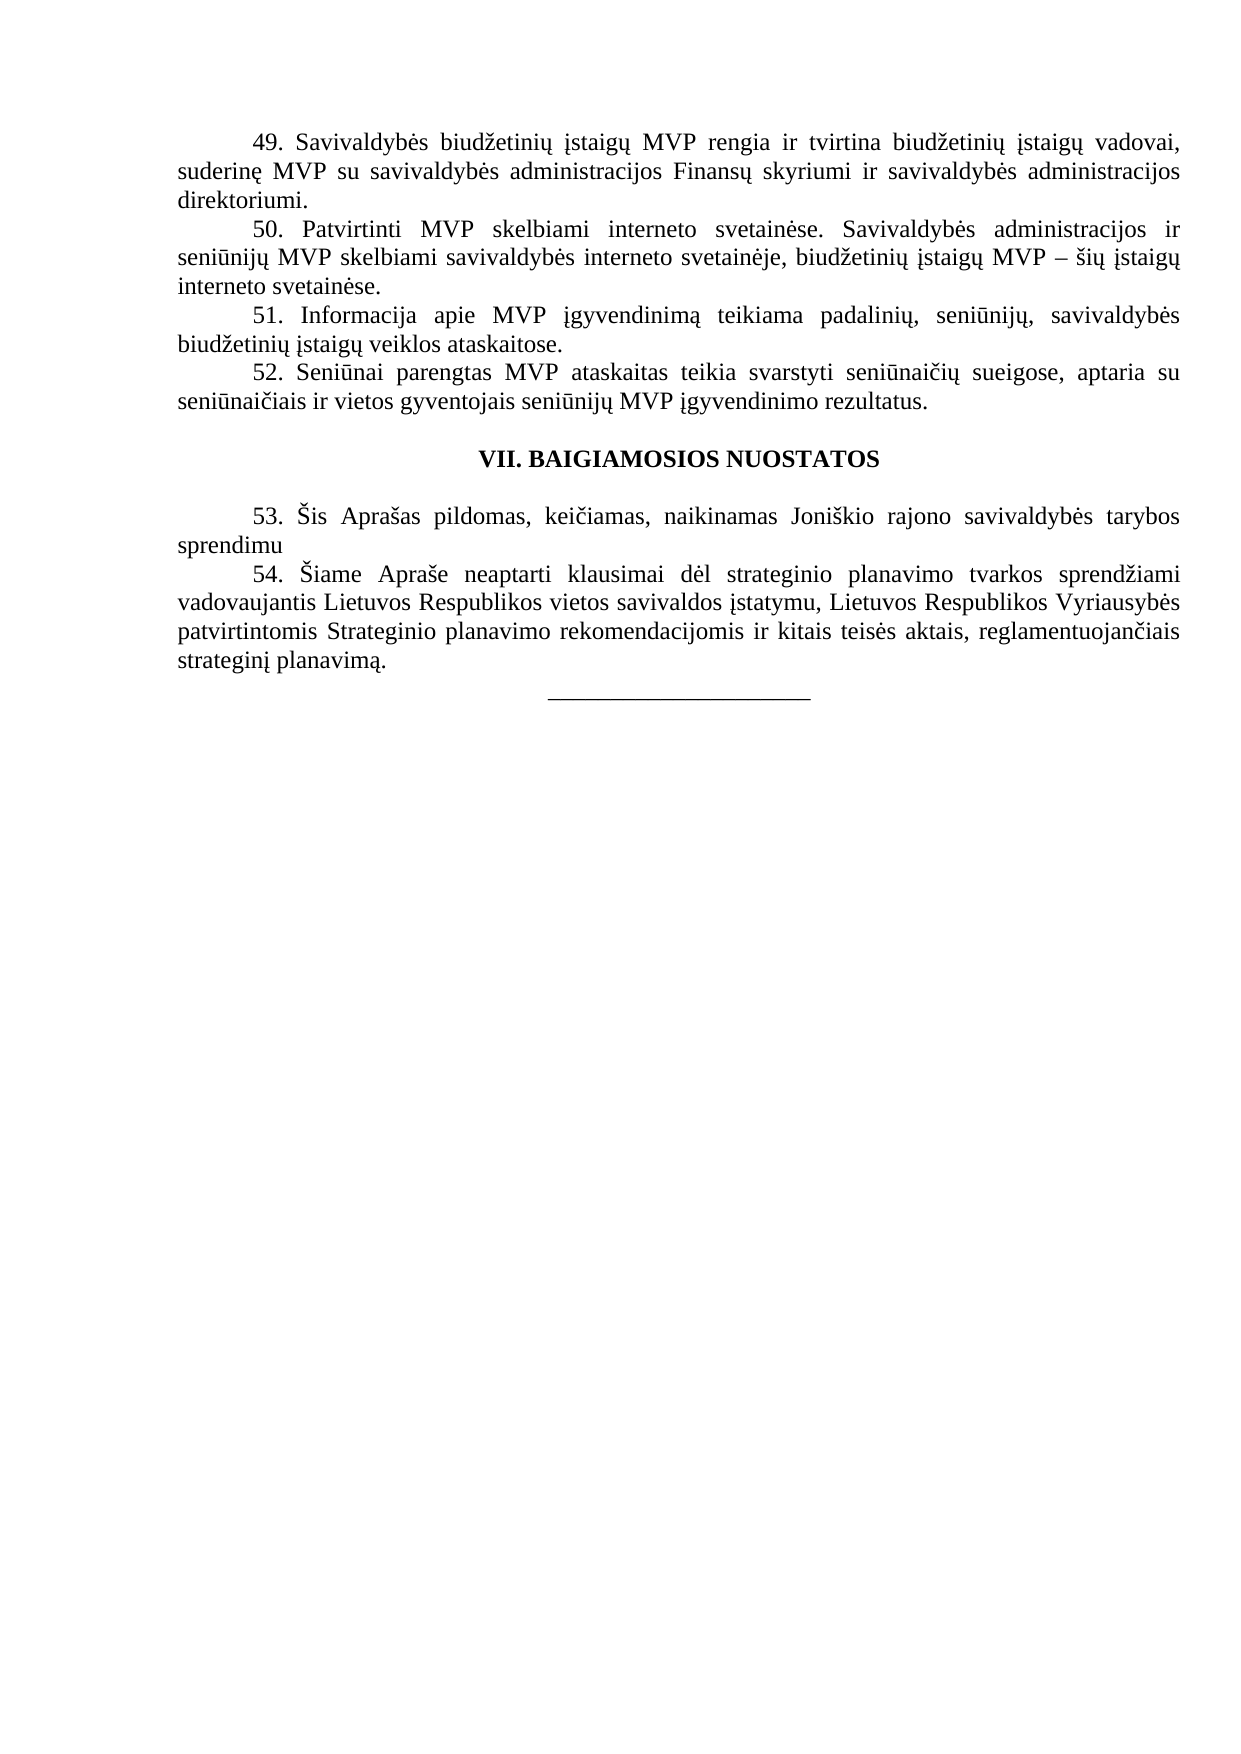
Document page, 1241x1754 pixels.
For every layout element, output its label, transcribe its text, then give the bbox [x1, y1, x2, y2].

text 52. Seniūnai parengtas MVP ataskaitas teikia svarstyti seniūnaičių sueigose, aptaria su seniūnaičiais ir vietos gyventojais seniūnijų MVP įgyvendinimo rezultatus. [177, 357, 1181, 415]
text 53. Šis Aprašas pildomas, keičiamas, naikinamas Joniškio rajono savivaldybės tarybos sprendimu [177, 501, 1181, 559]
text 50. Patvirtinti MVP skelbiami interneto svetainėse. Savivaldybės administracijos ir seniūnijų MVP skelbiami savivaldybės interneto svetainėje, biudžetinių įstaigų MVP – šių įstaigų interneto svetainėse. [177, 214, 1181, 300]
text 54. Šiame Apraše neaptarti klausimai dėl strateginio planavimo tvarkos sprendžiami vadovaujantis Lietuvos Respublikos vietos savivaldos įstatymu, Lietuvos Respublikos Vyriausybės patvirtintomis Strateginio planavimo rekomendacijomis ir kitais teisės aktais, reglamentuojančiais strateginį planavimą. [177, 559, 1181, 674]
text 51. Informacija apie MVP įgyvendinimą teikiama padalinių, seniūnijų, savivaldybės biudžetinių įstaigų veiklos ataskaitose. [177, 300, 1181, 357]
text 49. Savivaldybės biudžetinių įstaigų MVP rengia ir tvirtina biudžetinių įstaigų vadovai, suderinę MVP su savivaldybės administracijos Finansų skyriumi ir savivaldybės administracijos direktoriumi. [177, 127, 1181, 214]
text _____________________ [177, 674, 1181, 702]
text VII. BAIGIAMOSIOS NUOSTATOS [177, 444, 1181, 472]
